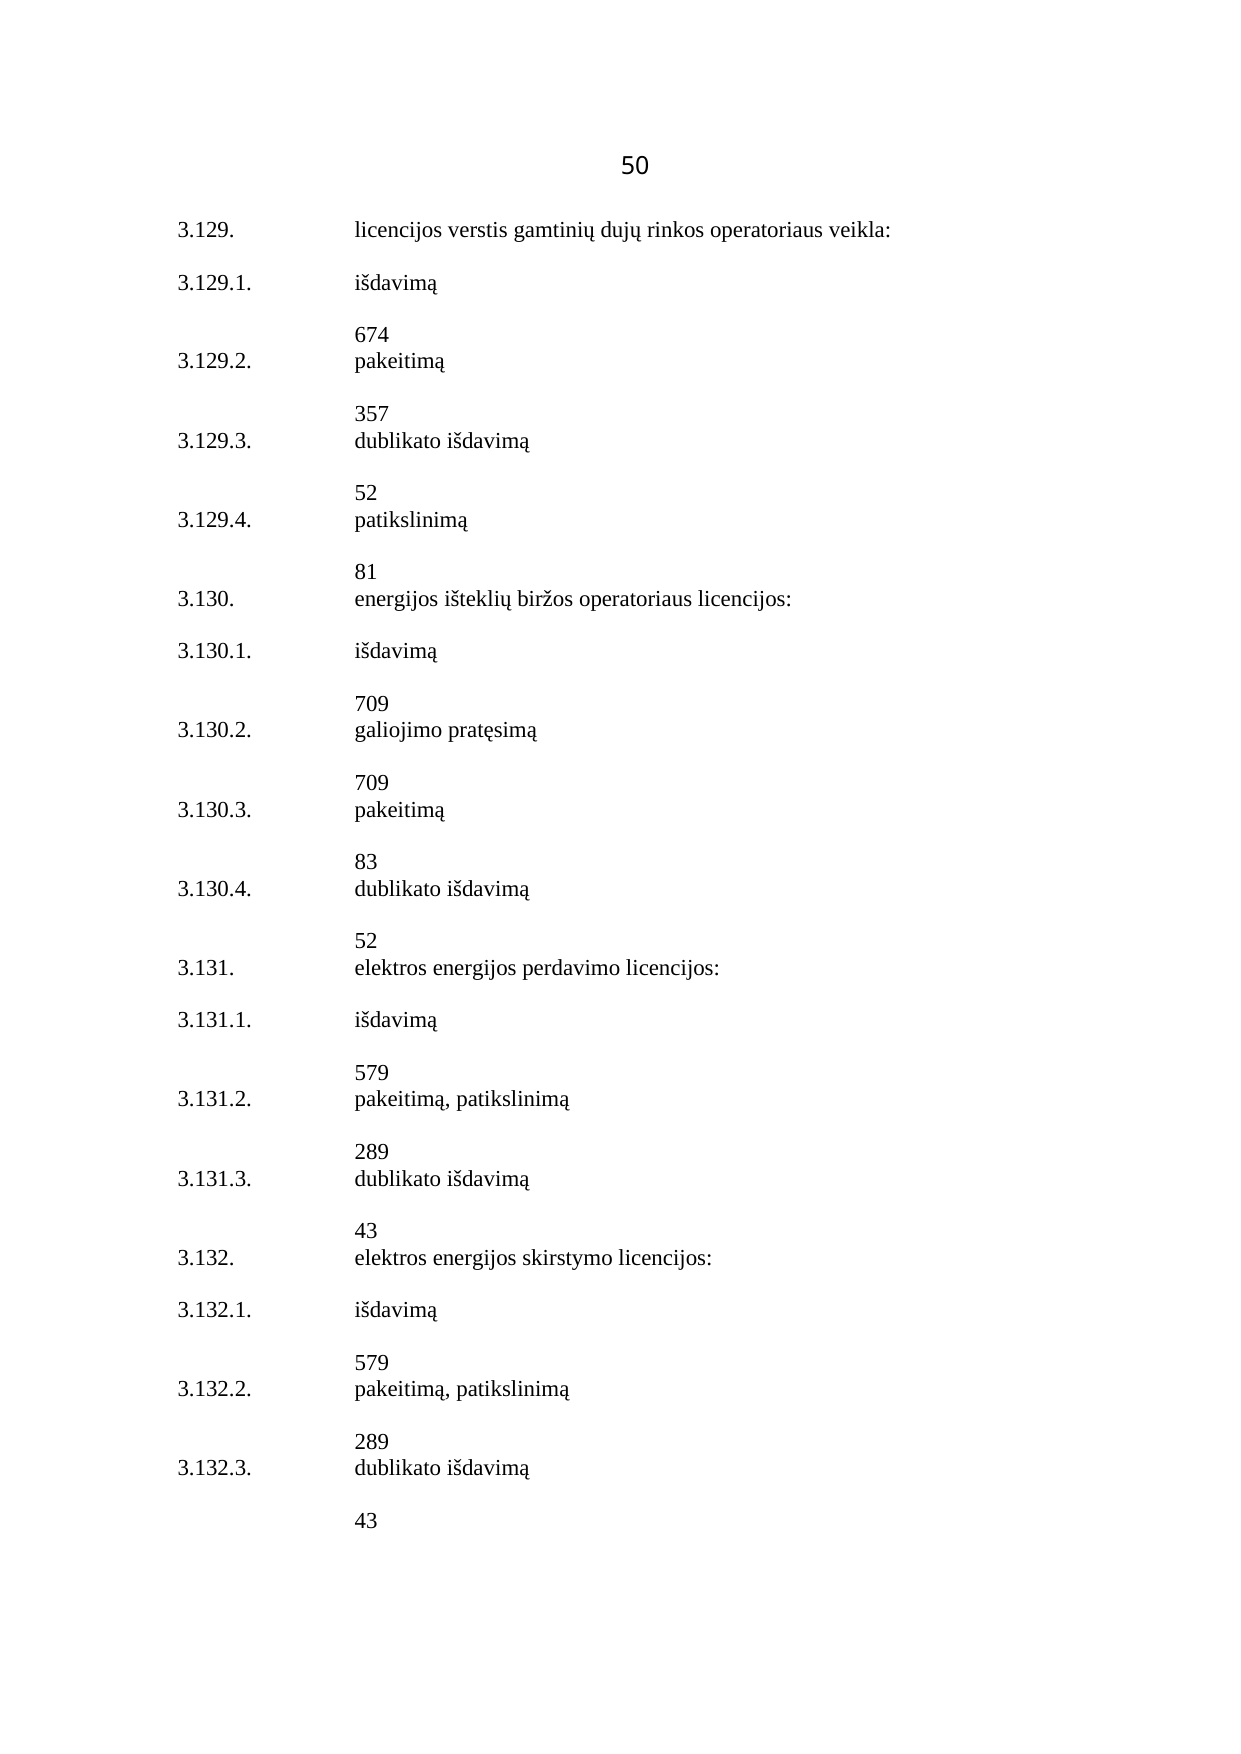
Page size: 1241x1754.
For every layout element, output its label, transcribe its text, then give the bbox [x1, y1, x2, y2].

text 3.129.2. pakeitimą 357 [177, 348, 945, 427]
text 3.130.2. galiojimo pratęsimą 709 [177, 717, 945, 796]
text 3.130. energijos išteklių biržos operatoriaus licencijos: [177, 585, 945, 637]
text 3.129.1. išdavimą 674 [177, 268, 945, 348]
text 3.131.1. išdavimą 579 [177, 1006, 945, 1086]
text 3.130.1. išdavimą 709 [177, 637, 945, 717]
text 3.130.4. dublikato išdavimą 52 [177, 875, 945, 954]
text 3.130.3. pakeitimą 83 [177, 796, 945, 875]
text 3.129. licencijos verstis gamtinių dujų rinkos operatoriaus veikla: [177, 216, 945, 268]
text 3.131.3. dublikato išdavimą 43 [177, 1164, 945, 1244]
text 3.131.2. pakeitimą, patikslinimą 289 [177, 1086, 945, 1164]
text 3.129.3. dublikato išdavimą 52 [177, 427, 945, 506]
text 3.132.2. pakeitimą, patikslinimą 289 [177, 1375, 945, 1454]
text 3.132.3. dublikato išdavimą 43 [177, 1454, 945, 1533]
text 3.129.4. patikslinimą 81 [177, 506, 945, 585]
text 3.132.1. išdavimą 579 [177, 1296, 945, 1375]
text 3.131. elektros energijos perdavimo licencijos: [177, 954, 945, 1006]
text 3.132. elektros energijos skirstymo licencijos: [177, 1244, 945, 1296]
